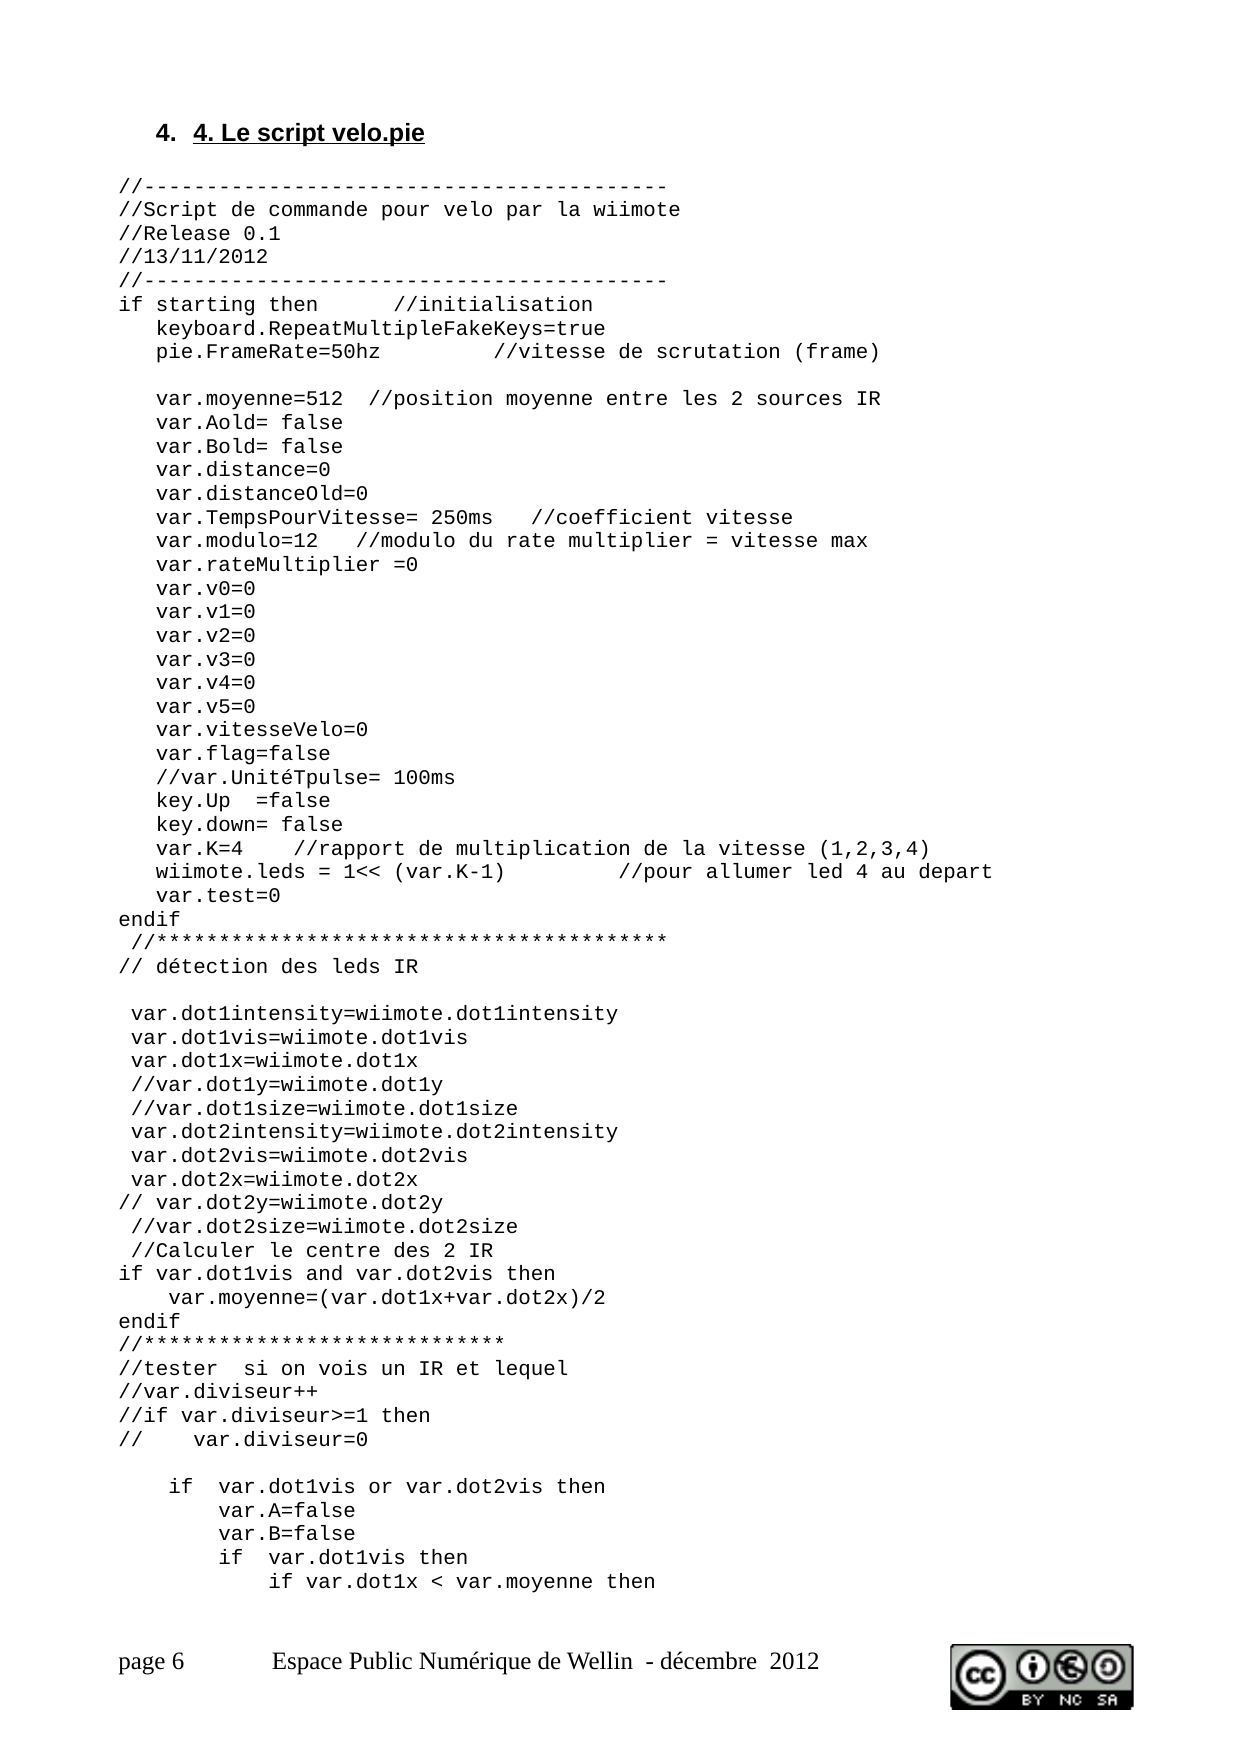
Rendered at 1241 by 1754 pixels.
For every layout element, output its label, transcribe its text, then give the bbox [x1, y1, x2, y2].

text var.flag=false [118, 743, 1122, 767]
text //------------------------------------------ [118, 270, 1122, 294]
text var.moyenne=512 //position moyenne entre les 2 sources IR [118, 388, 1122, 412]
text //Release 0.1 [118, 223, 1122, 247]
text var.moyenne=(var.dot1x+var.dot2x)/2 [118, 1287, 1122, 1311]
text //var.dot2size=wiimote.dot2size [118, 1216, 1122, 1240]
text var.v4=0 [118, 672, 1122, 696]
text if starting then //initialisation [118, 294, 1122, 317]
text //13/11/2012 [118, 247, 1122, 270]
text var.A=false [118, 1500, 1122, 1523]
text var.TempsPourVitesse= 250ms //coefficient vitesse [118, 507, 1122, 530]
text var.vitesseVelo=0 [118, 719, 1122, 743]
text // var.diviseur=0 [118, 1429, 1122, 1452]
text var.modulo=12 //modulo du rate multiplier = vitesse max [118, 530, 1122, 554]
text if var.dot1x < var.moyenne then [118, 1571, 1122, 1594]
text if var.dot1vis or var.dot2vis then [118, 1476, 1122, 1500]
text var.distanceOld=0 [118, 483, 1122, 507]
text //***************************************** [118, 932, 1122, 956]
text var.v5=0 [118, 696, 1122, 719]
text pie.FrameRate=50hz //vitesse de scrutation (frame) [118, 341, 1122, 365]
text //tester si on vois un IR et lequel [118, 1358, 1122, 1382]
text key.Up =false [118, 790, 1122, 814]
text var.Aold= false [118, 412, 1122, 436]
text var.v0=0 [118, 578, 1122, 601]
text var.dot1vis=wiimote.dot1vis [118, 1027, 1122, 1051]
text //if var.diviseur>=1 then [118, 1405, 1122, 1429]
text var.test=0 [118, 885, 1122, 909]
text keyboard.RepeatMultipleFakeKeys=true [118, 317, 1122, 341]
text //------------------------------------------ [118, 176, 1122, 199]
text var.K=4 //rapport de multiplication de la vitesse (1,2,3,4) [118, 838, 1122, 861]
text var.dot2vis=wiimote.dot2vis [118, 1145, 1122, 1169]
list 4. Le script velo.pie [156, 118, 1122, 147]
text var.dot2intensity=wiimote.dot2intensity [118, 1121, 1122, 1145]
text var.distance=0 [118, 459, 1122, 483]
text key.down= false [118, 814, 1122, 838]
text if var.dot1vis then [118, 1547, 1122, 1571]
text var.dot2x=wiimote.dot2x [118, 1169, 1122, 1192]
text var.v3=0 [118, 648, 1122, 672]
text var.Bold= false [118, 436, 1122, 459]
text //Script de commande pour velo par la wiimote [118, 199, 1122, 223]
text var.v1=0 [118, 601, 1122, 625]
text //var.dot1y=wiimote.dot1y [118, 1074, 1122, 1098]
text if var.dot1vis and var.dot2vis then [118, 1263, 1122, 1287]
picture [950, 1644, 1134, 1710]
text //var.dot1size=wiimote.dot1size [118, 1098, 1122, 1121]
text wiimote.leds = 1<< (var.K-1) //pour allumer led 4 au depart [118, 861, 1122, 885]
text // détection des leds IR [118, 956, 1122, 979]
text //Calculer le centre des 2 IR [118, 1240, 1122, 1263]
text endif [118, 1311, 1122, 1334]
text //var.UnitéTpulse= 100ms [118, 767, 1122, 790]
text var.v2=0 [118, 625, 1122, 648]
text var.dot1intensity=wiimote.dot1intensity [118, 1003, 1122, 1027]
text var.B=false [118, 1523, 1122, 1547]
text //var.diviseur++ [118, 1382, 1122, 1405]
text // var.dot2y=wiimote.dot2y [118, 1192, 1122, 1216]
text var.dot1x=wiimote.dot1x [118, 1051, 1122, 1074]
text //***************************** [118, 1334, 1122, 1358]
text var.rateMultiplier =0 [118, 554, 1122, 578]
text endif [118, 909, 1122, 932]
